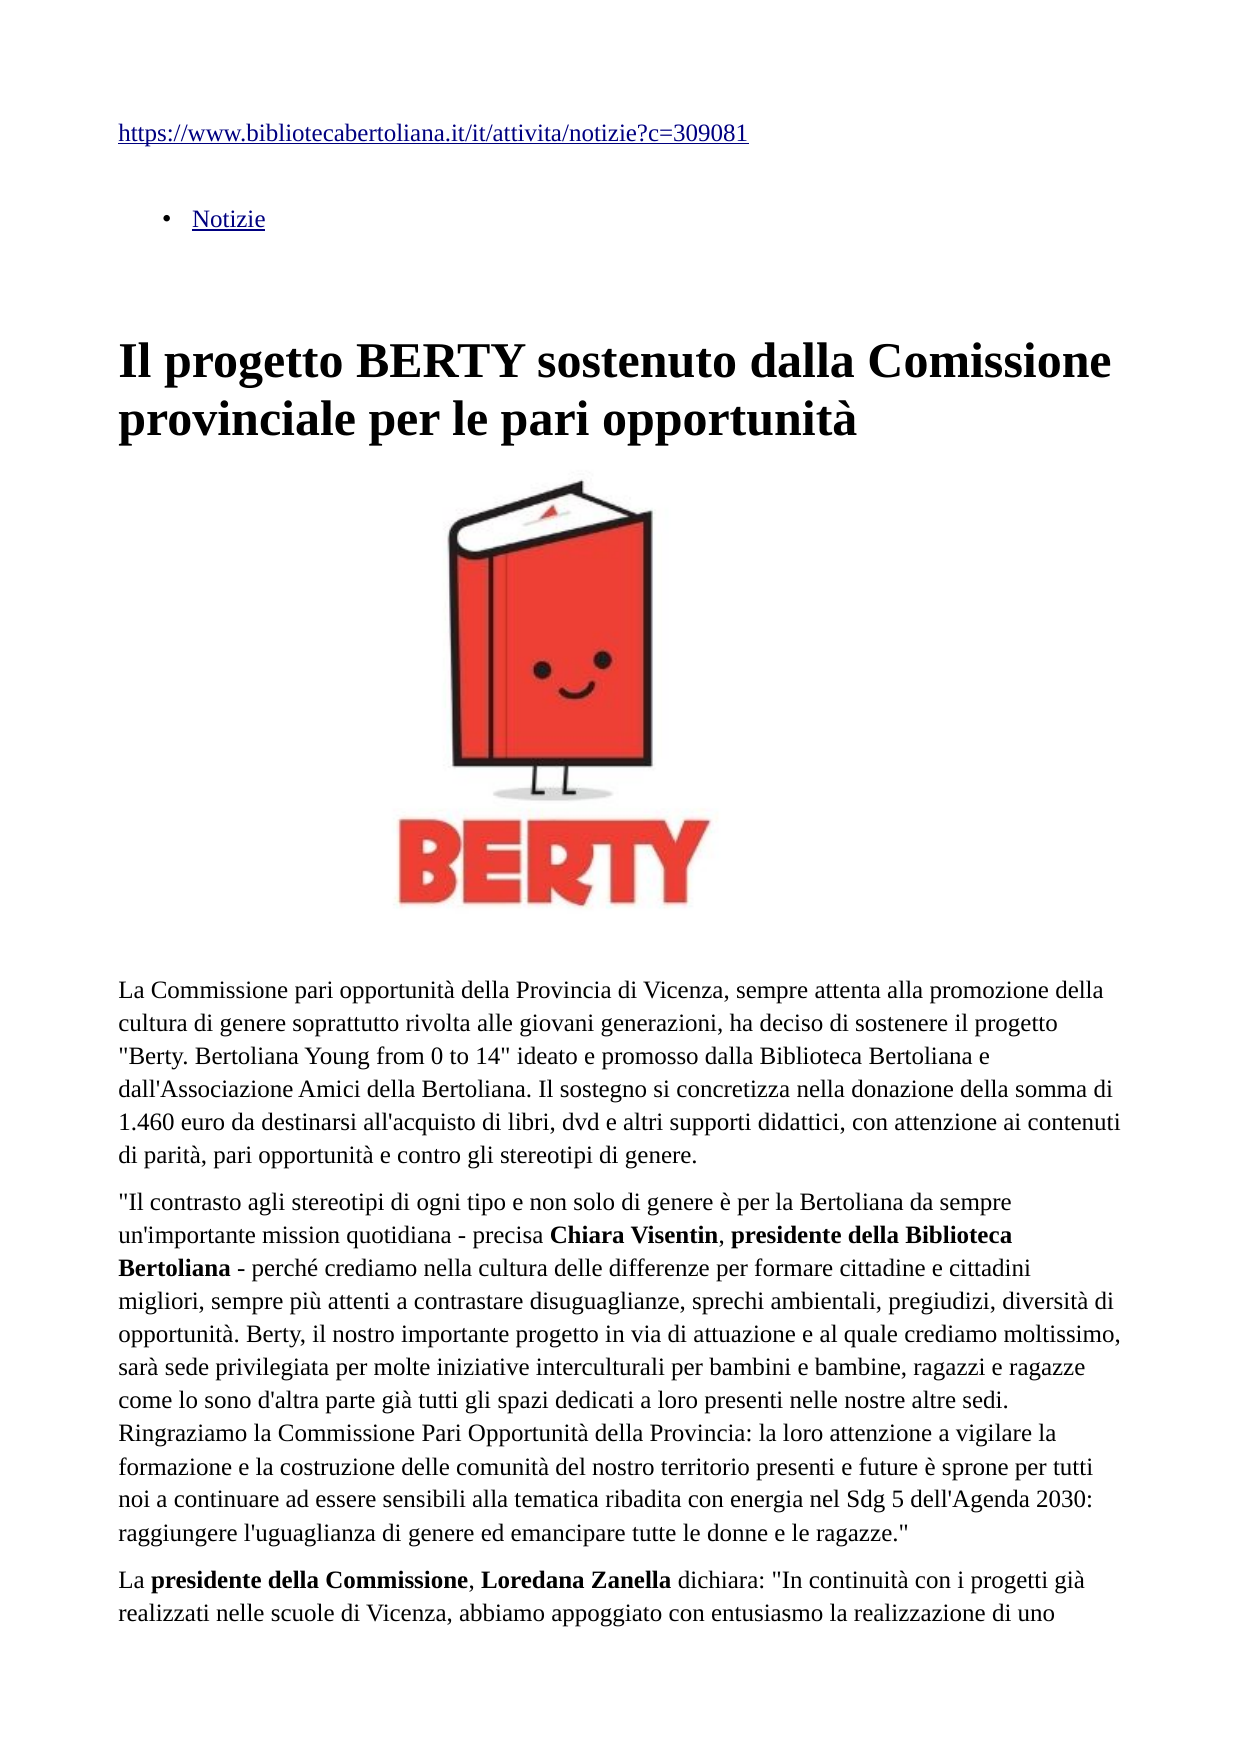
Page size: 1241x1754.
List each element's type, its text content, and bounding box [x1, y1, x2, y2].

text "Il contrasto agli stereotipi di ogni tipo e non solo di genere è per la Bertoliana da sempre un'importante mission quotidiana - precisa Chiara Visentin, presidente della Biblioteca Bertoliana - perché crediamo nella cultura delle differenze per formare cittadine e cittadini migliori, sempre più attenti a contrastare disuguaglianze, sprechi ambientali, pregiudizi, diversità di opportunità. Berty, il nostro importante progetto in via di attuazione e al quale crediamo moltissimo, sarà sede privilegiata per molte iniziative interculturali per bambini e bambine, ragazzi e ragazze come lo sono d'altra parte già tutti gli spazi dedicati a loro presenti nelle nostre altre sedi. Ringraziamo la Commissione Pari Opportunità della Provincia: la loro attenzione a vigilare la formazione e la costruzione delle comunità del nostro territorio presenti e future è sprone per tutti noi a continuare ad essere sensibili alla tematica ribadita con energia nel Sdg 5 dell'Agenda 2030: raggiungere l'uguaglianza di genere ed emancipare tutte le donne e le ragazze." [118, 1187, 1122, 1546]
text La presidente della Commissione, Loredana Zanella dichiara: "In continuità con i progetti già realizzati nelle scuole di Vicenza, abbiamo appoggiato con entusiasmo la realizzazione di uno [118, 1565, 1122, 1627]
text https://www.bibliotecabertoliana.it/it/attivita/notizie?c=309081 [118, 118, 1122, 147]
subtitle Il progetto BERTY sostenuto dalla Comissione provinciale per le pari opportunità [118, 331, 1122, 446]
text La Commissione pari opportunità della Provincia di Vicenza, sempre attenta alla promozione della cultura di genere soprattutto rivolta alle giovani generazioni, ha deciso di sostenere il progetto "Berty. Bertoliana Young from 0 to 14" ideato e promosso dalla Biblioteca Bertoliana e dall'Associazione Amici della Bertoliana. Il sostegno si concretizza nella donazione della somma di 1.460 euro da destinarsi all'acquisto di libri, dvd e altri supporti didattici, con attenzione ai contenuti di parità, pari opportunità e contro gli stereotipi di genere. [118, 975, 1122, 1168]
picture [118, 458, 994, 951]
list Notizie [162, 204, 1122, 233]
